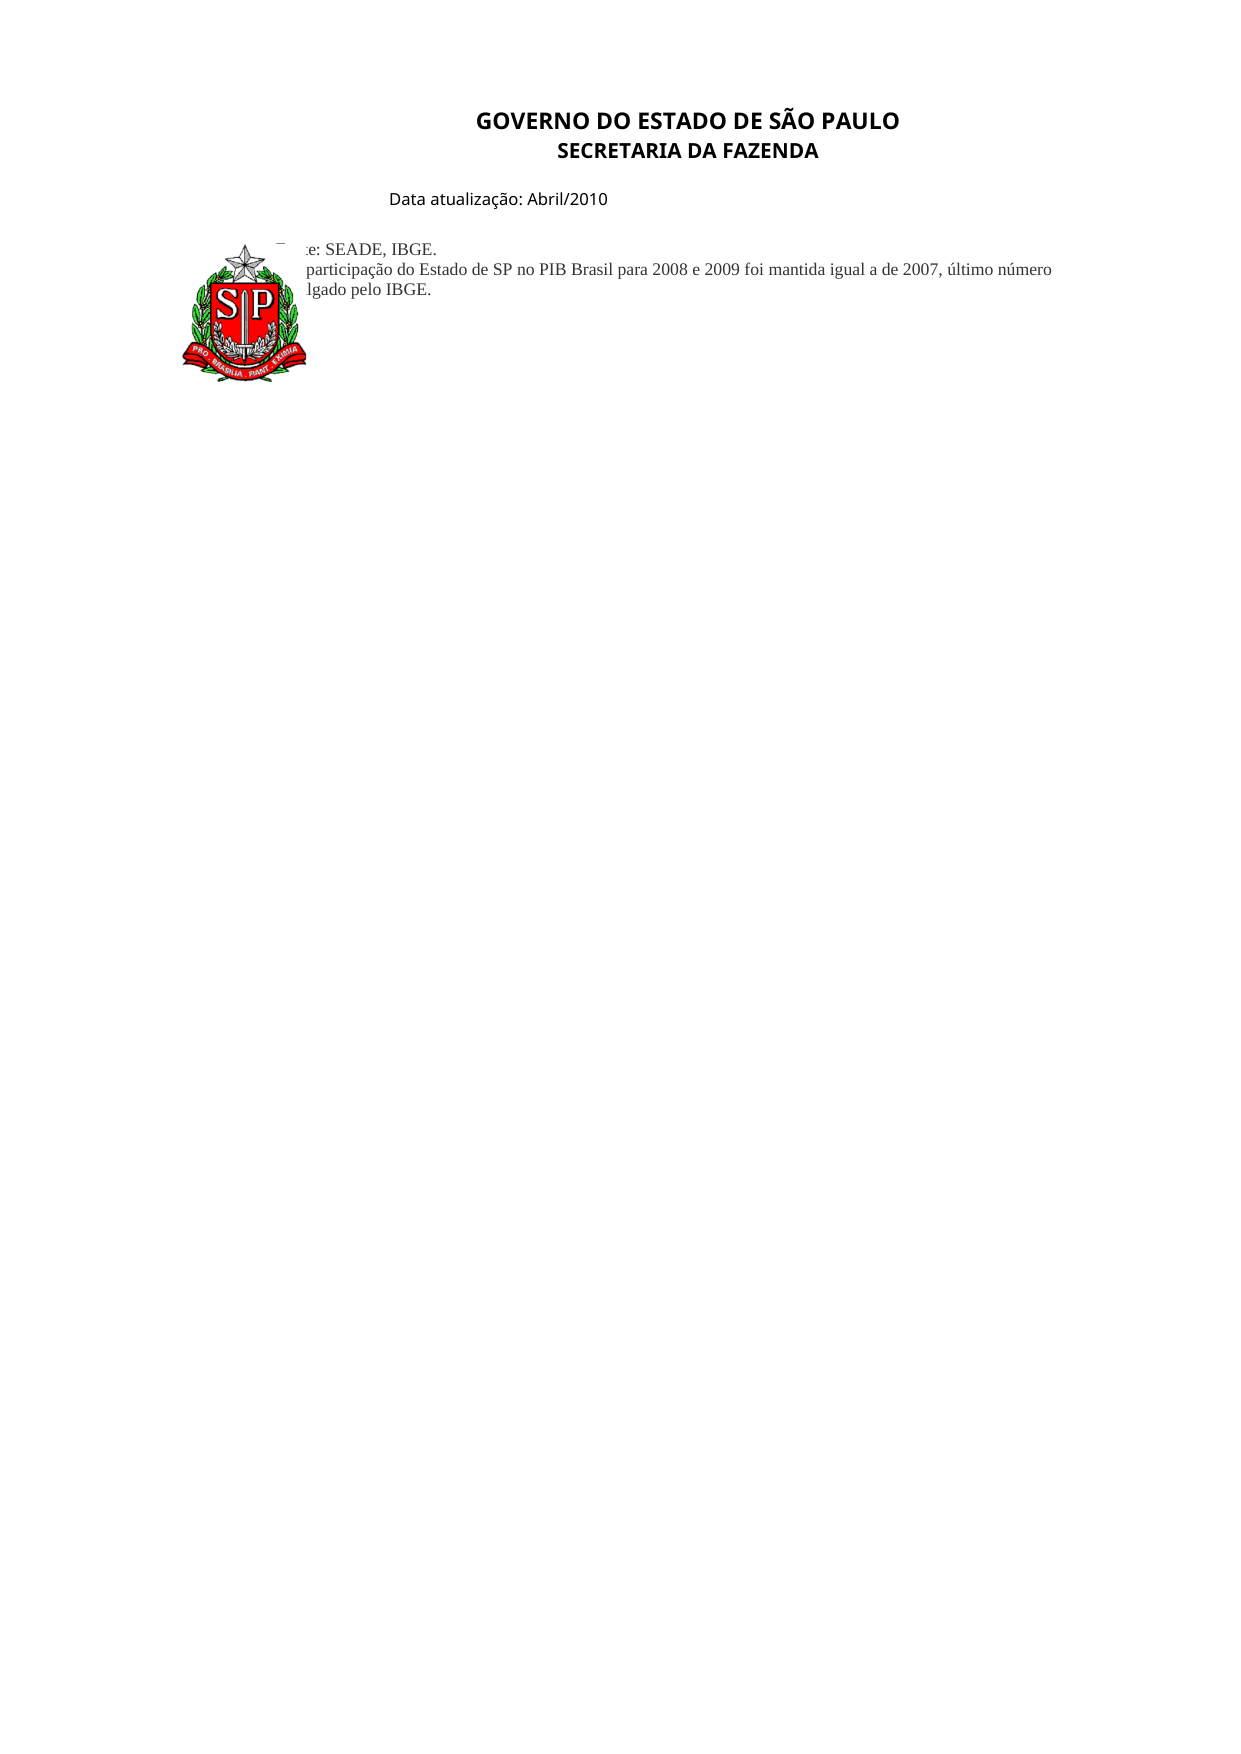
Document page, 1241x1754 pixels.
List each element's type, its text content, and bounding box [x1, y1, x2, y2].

text Fonte: SEADE, IBGE. * A participação do Estado de SP no PIB Brasil para 2008 e 2009 foi mantida igual a de 2007, último número divulgado pelo IBGE. [276, 238, 1063, 299]
